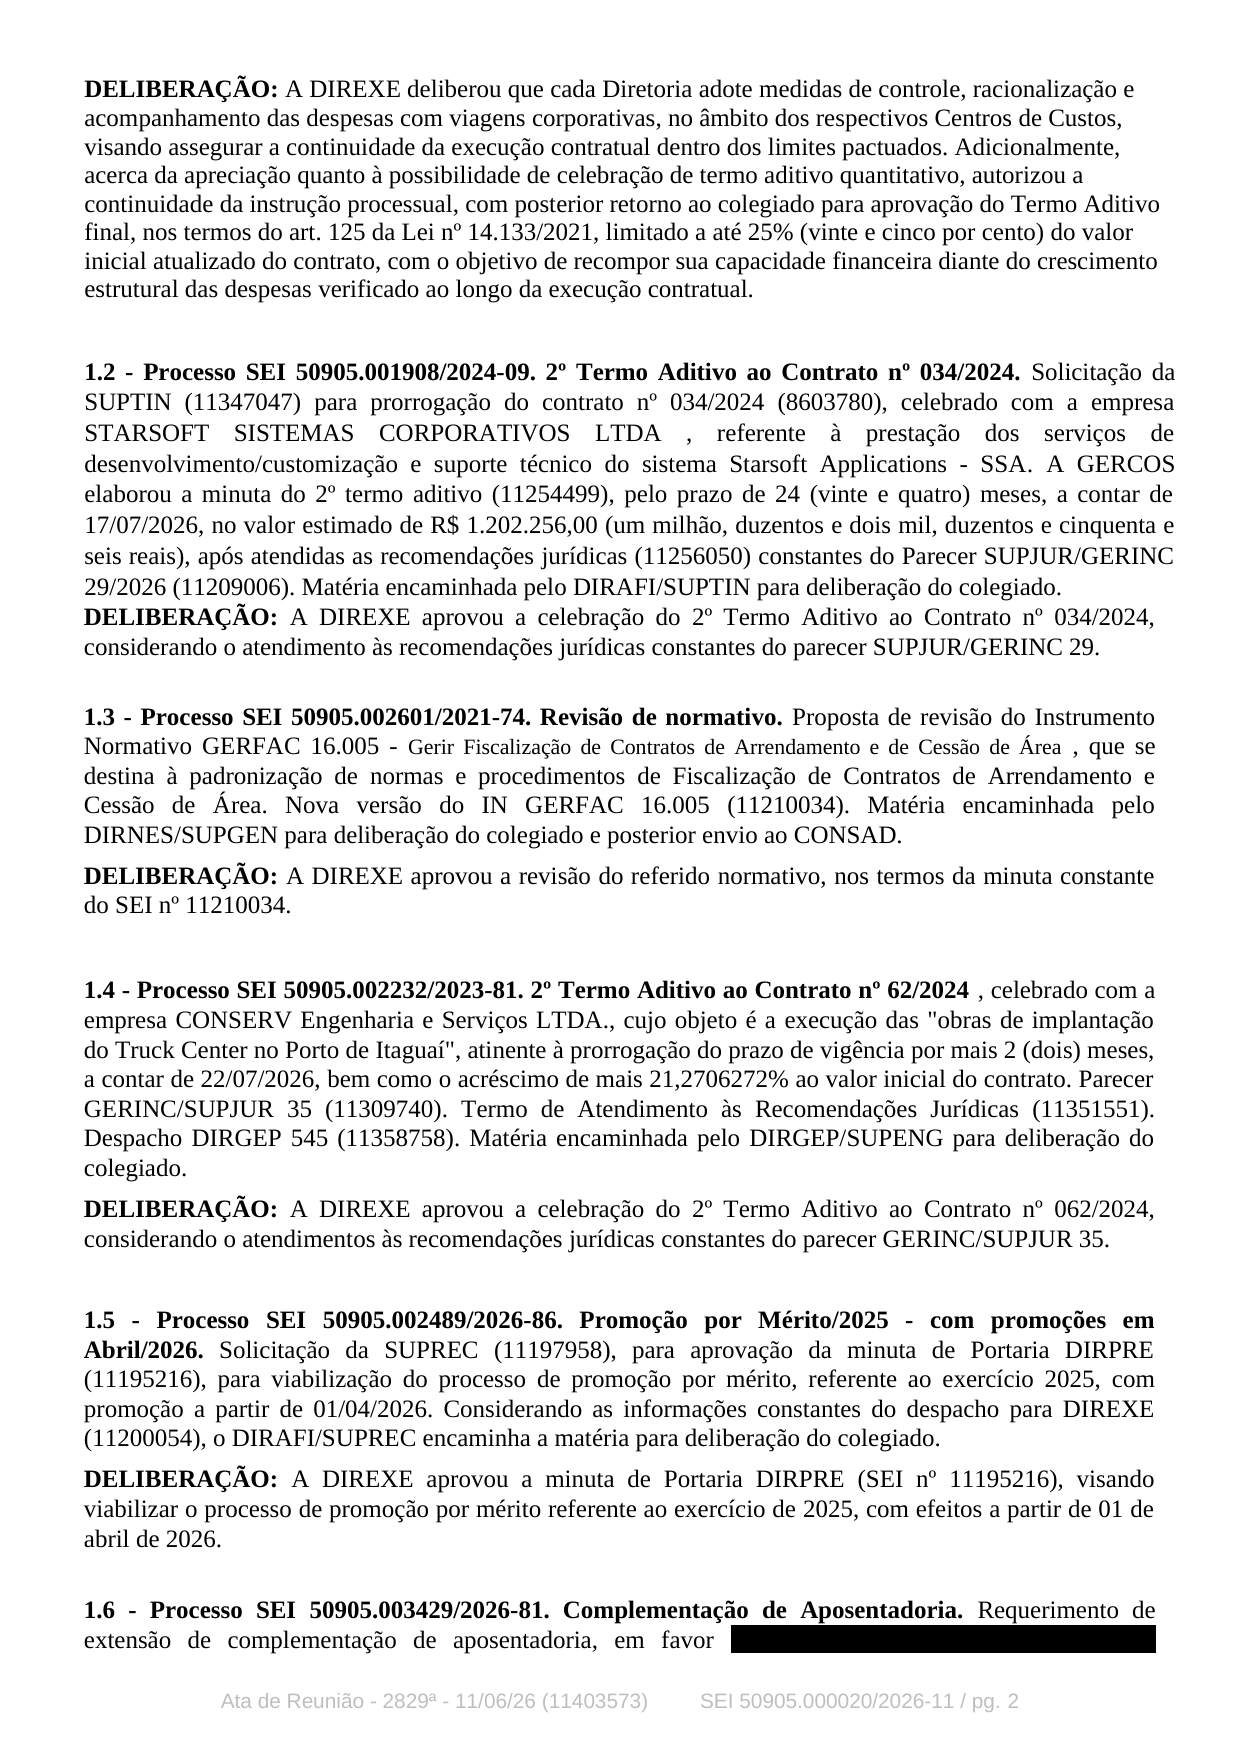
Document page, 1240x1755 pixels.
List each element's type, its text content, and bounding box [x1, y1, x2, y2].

text 1.3 - Processo SEI 50905.002601/2021-74. Revisão de normativo. Proposta de revisão do Instrumento Normativo GERFAC 16.005 - Gerir Fiscalização de Contratos de Arrendamento e de Cessão de Área , que se destina à padronização de normas e procedimentos de Fiscalização de Contratos de Arrendamento e Cessão de Área. Nova versão do IN GERFAC 16.005 (11210034). Matéria encaminhada pelo DIRNES/SUPGEN para deliberação do colegiado e posterior envio ao CONSAD. [84, 702, 1156, 849]
text DELIBERAÇÃO: A DIREXE aprovou a revisão do referido normativo, nos termos da minuta constante do SEI nº 11210034. [84, 861, 1156, 919]
text DELIBERAÇÃO: A DIREXE deliberou que cada Diretoria adote medidas de controle, racionalização e acompanhamento das despesas com viagens corporativas, no âmbito dos respectivos Centros de Custos, visando assegurar a continuidade da execução contratual dentro dos limites pactuados. Adicionalmente, acerca da apreciação quanto à possibilidade de celebração de termo aditivo quantitativo, autorizou a continuidade da instrução processual, com posterior retorno ao colegiado para aprovação do Termo Aditivo final, nos termos do art. 125 da Lei nº 14.133/2021, limitado a até 25% (vinte e cinco por cento) do valor inicial atualizado do contrato, com o objetivo de recompor sua capacidade financeira diante do crescimento estrutural das despesas verificado ao longo da execução contratual. [84, 75, 1175, 303]
text DELIBERAÇÃO: A DIREXE aprovou a celebração do 2º Termo Aditivo ao Contrato nº 034/2024, considerando o atendimento às recomendações jurídicas constantes do parecer SUPJUR/GERINC 29. [84, 602, 1156, 661]
text 1.4 - Processo SEI 50905.002232/2023-81. 2º Termo Aditivo ao Contrato nº 62/2024 , celebrado com a empresa CONSERV Engenharia e Serviços LTDA., cujo objeto é a execução das "obras de implantação do Truck Center no Porto de Itaguaí", atinente à prorrogação do prazo de vigência por mais 2 (dois) meses, a contar de 22/07/2026, bem como o acréscimo de mais 21,2706272% ao valor inicial do contrato. Parecer GERINC/SUPJUR 35 (11309740). Termo de Atendimento às Recomendações Jurídicas (11351551). Despacho DIRGEP 545 (11358758). Matéria encaminhada pelo DIRGEP/SUPENG para deliberação do colegiado. [84, 976, 1156, 1182]
subtitle 1.2 - Processo SEI 50905.001908/2024-09. 2º Termo Aditivo ao Contrato nº 034/2024. Solicitação da SUPTIN (11347047) para prorrogação do contrato nº 034/2024 (8603780), celebrado com a empresa STARSOFT SISTEMAS CORPORATIVOS LTDA , referente à prestação dos serviços de desenvolvimento/customização e suporte técnico do sistema Starsoft Applications - SSA. A GERCOS elaborou a minuta do 2º termo aditivo (11254499), pelo prazo de 24 (vinte e quatro) meses, a contar de 17/07/2026, no valor estimado de R$ 1.202.256,00 (um milhão, duzentos e dois mil, duzentos e cinquenta e seis reais), após atendidas as recomendações jurídicas (11256050) constantes do Parecer SUPJUR/GERINC 29/2026 (11209006). Matéria encaminhada pelo DIRAFI/SUPTIN para deliberação do colegiado. [84, 357, 1175, 600]
text 1.6 - Processo SEI 50905.003429/2026-81. Complementação de Aposentadoria. Requerimento de extensão de complementação de aposentadoria, em favor xxxxxxxxxxxxxxxxxxxxxxxxxxxxxxxxxx [84, 1595, 1156, 1653]
text 1.5 - Processo SEI 50905.002489/2026-86. Promoção por Mérito/2025 - com promoções em Abril/2026. Solicitação da SUPREC (11197958), para aprovação da minuta de Portaria DIRPRE (11195216), para viabilização do processo de promoção por mérito, referente ao exercício 2025, com promoção a partir de 01/04/2026. Considerando as informações constantes do despacho para DIREXE (11200054), o DIRAFI/SUPREC encaminha a matéria para deliberação do colegiado. [84, 1305, 1156, 1452]
text DELIBERAÇÃO: A DIREXE aprovou a celebração do 2º Termo Aditivo ao Contrato nº 062/2024, considerando o atendimentos às recomendações jurídicas constantes do parecer GERINC/SUPJUR 35. [84, 1194, 1156, 1252]
text DELIBERAÇÃO: A DIREXE aprovou a minuta de Portaria DIRPRE (SEI nº 11195216), visando viabilizar o processo de promoção por mérito referente ao exercício de 2025, com efeitos a partir de 01 de abril de 2026. [84, 1464, 1156, 1552]
